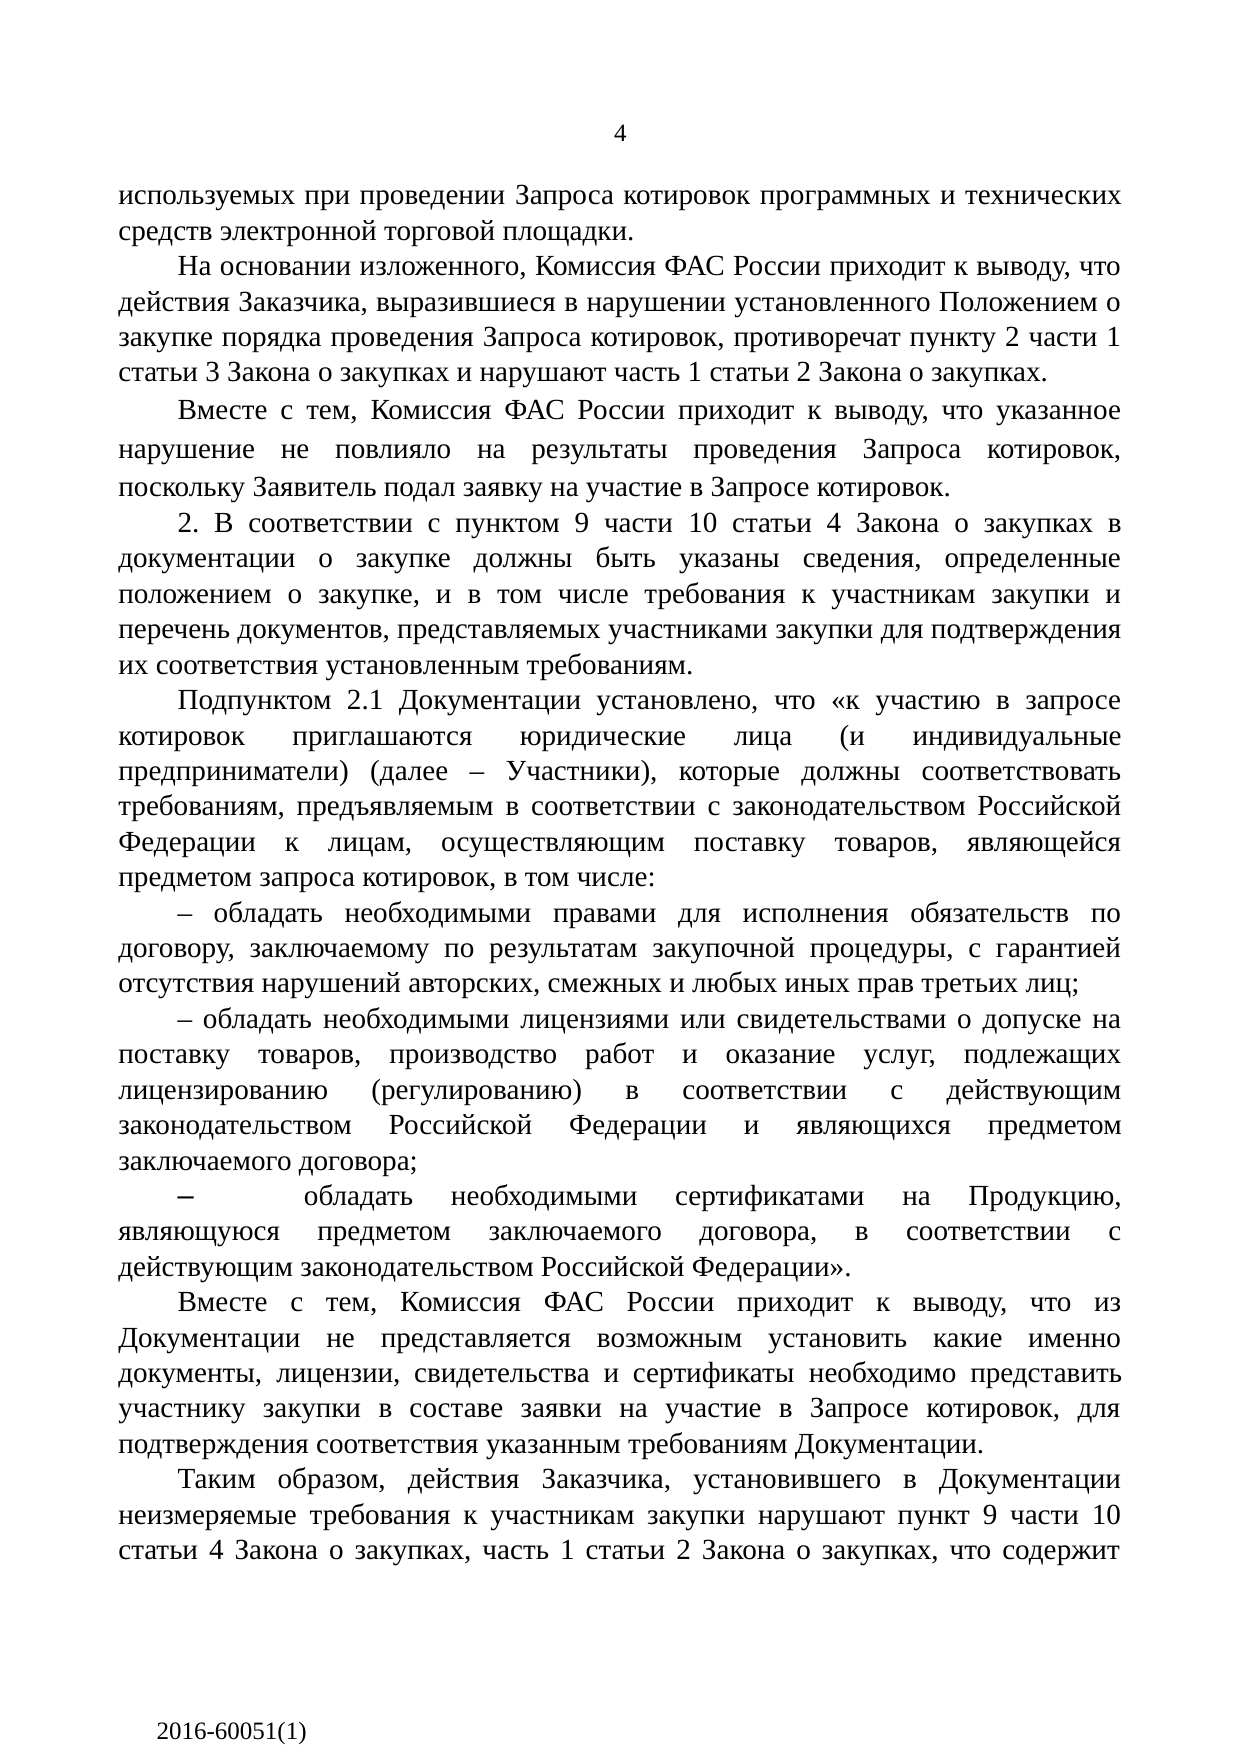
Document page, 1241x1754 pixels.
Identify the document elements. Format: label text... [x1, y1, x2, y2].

text – обладать необходимыми правами для исполнения обязательств по договору, заключаемому по результатам закупочной процедуры, с гарантией отсутствия нарушений авторских, смежных и любых иных прав третьих лиц; [118, 894, 1122, 1000]
text используемых при проведении Запроса котировок программных и технических средств электронной торговой площадки. [118, 176, 1122, 247]
text – обладать необходимыми лицензиями или свидетельствами о допуске на поставку товаров, производство работ и оказание услуг, подлежащих лицензированию (регулированию) в соответствии с действующим законодательством Российской Федерации и являющихся предметом заключаемого договора; [118, 1000, 1122, 1177]
text Таким образом, действия Заказчика, установившего в Документации неизмеряемые требования к участникам закупки нарушают пункт 9 части 10 статьи 4 Закона о закупках, часть 1 статьи 2 Закона о закупках, что содержит [118, 1460, 1122, 1567]
text На основании изложенного, Комиссия ФАС России приходит к выводу, что действия Заказчика, выразившиеся в нарушении установленного Положением о закупке порядка проведения Запроса котировок, противоречат пункту 2 части 1 статьи 3 Закона о закупках и нарушают часть 1 статьи 2 Закона о закупках. [118, 247, 1122, 389]
text Вместе с тем, Комиссия ФАС России приходит к выводу, что указанное нарушение не повлияло на результаты проведения Запроса котировок, поскольку Заявитель подал заявку на участие в Запросе котировок. [118, 389, 1122, 504]
text 2. В соответствии с пунктом 9 части 10 статьи 4 Закона о закупках в документации о закупке должны быть указаны сведения, определенные положением о закупке, и в том числе требования к участникам закупки и перечень документов, представляемых участниками закупки для подтверждения их соответствия установленным требованиям. [118, 504, 1122, 681]
list обладать необходимыми сертификатами на Продукцию, являющуюся предметом заключаемого договора, в соответствии с действующим законодательством Российской Федерации». [118, 1177, 1122, 1283]
text Подпунктом 2.1 Документации установлено, что «к участию в запросе котировок приглашаются юридические лица (и индивидуальные предприниматели) (далее – Участники), которые должны соответствовать требованиям, предъявляемым в соответствии с законодательством Российской Федерации к лицам, осуществляющим поставку товаров, являющейся предметом запроса котировок, в том числе: [118, 681, 1122, 894]
text Вместе с тем, Комиссия ФАС России приходит к выводу, что из Документации не представляется возможным установить какие именно документы, лицензии, свидетельства и сертификаты необходимо представить участнику закупки в составе заявки на участие в Запросе котировок, для подтверждения соответствия указанным требованиям Документации. [118, 1283, 1122, 1460]
